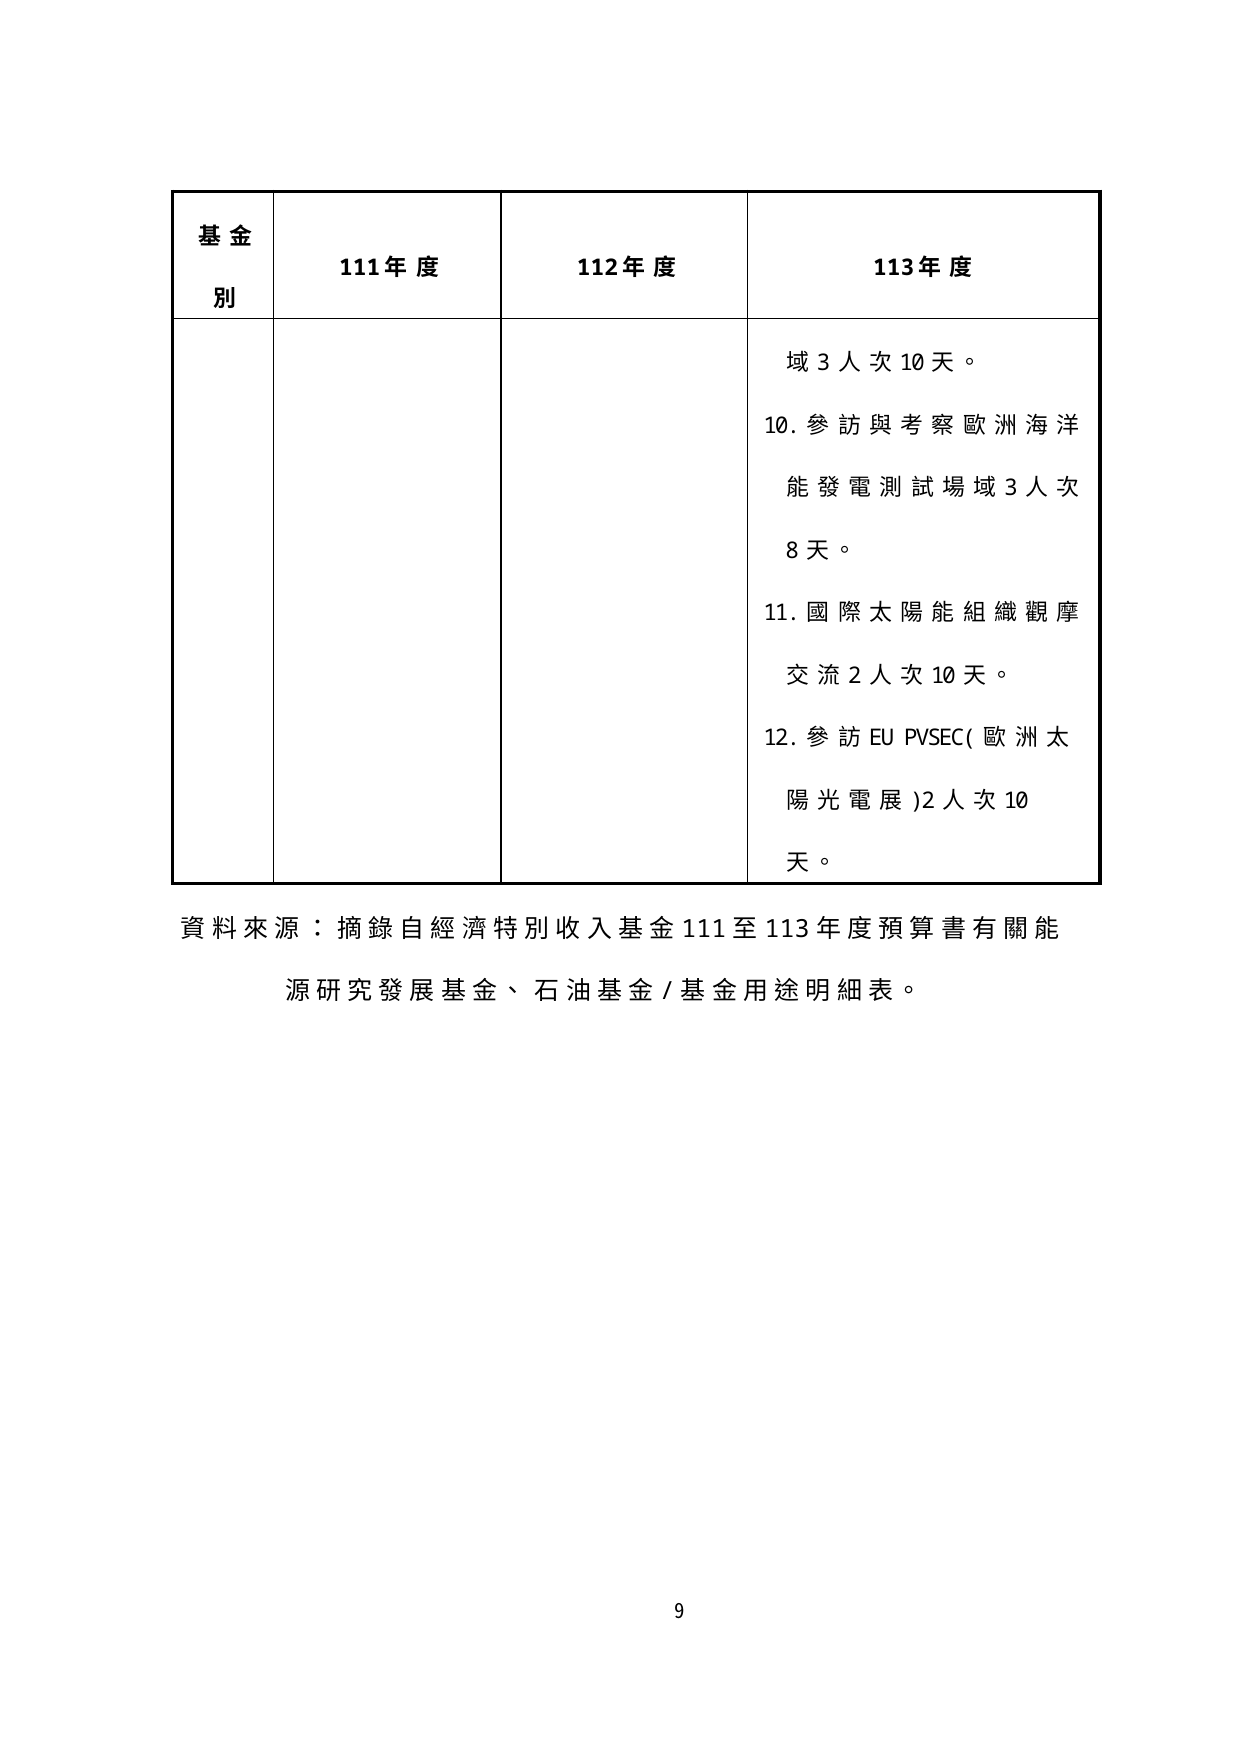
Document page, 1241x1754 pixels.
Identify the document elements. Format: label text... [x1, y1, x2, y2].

table_cell [274, 319, 500, 882]
table_cell [502, 319, 747, 882]
table_header 基金別 [174, 193, 273, 318]
table_cell [174, 319, 273, 882]
text 資料來源：摘錄自經濟特別收入基金111至113年度預算書有關能源研究發展基金、石油基金/基金用途明細表。 [163, 885, 1081, 1010]
table_header 111年度 [274, 193, 500, 318]
table_header 112年度 [502, 193, 747, 318]
table_cell 域3人次10天。 10.參訪與考察歐洲海洋能發電測試場域3人次8天。 11.國際太陽能組織觀摩交流2人次10天。 12.參訪EU PVSEC(歐洲太陽光電展)2人次10天。 [748, 319, 1098, 882]
table_header 113年度 [748, 193, 1098, 318]
